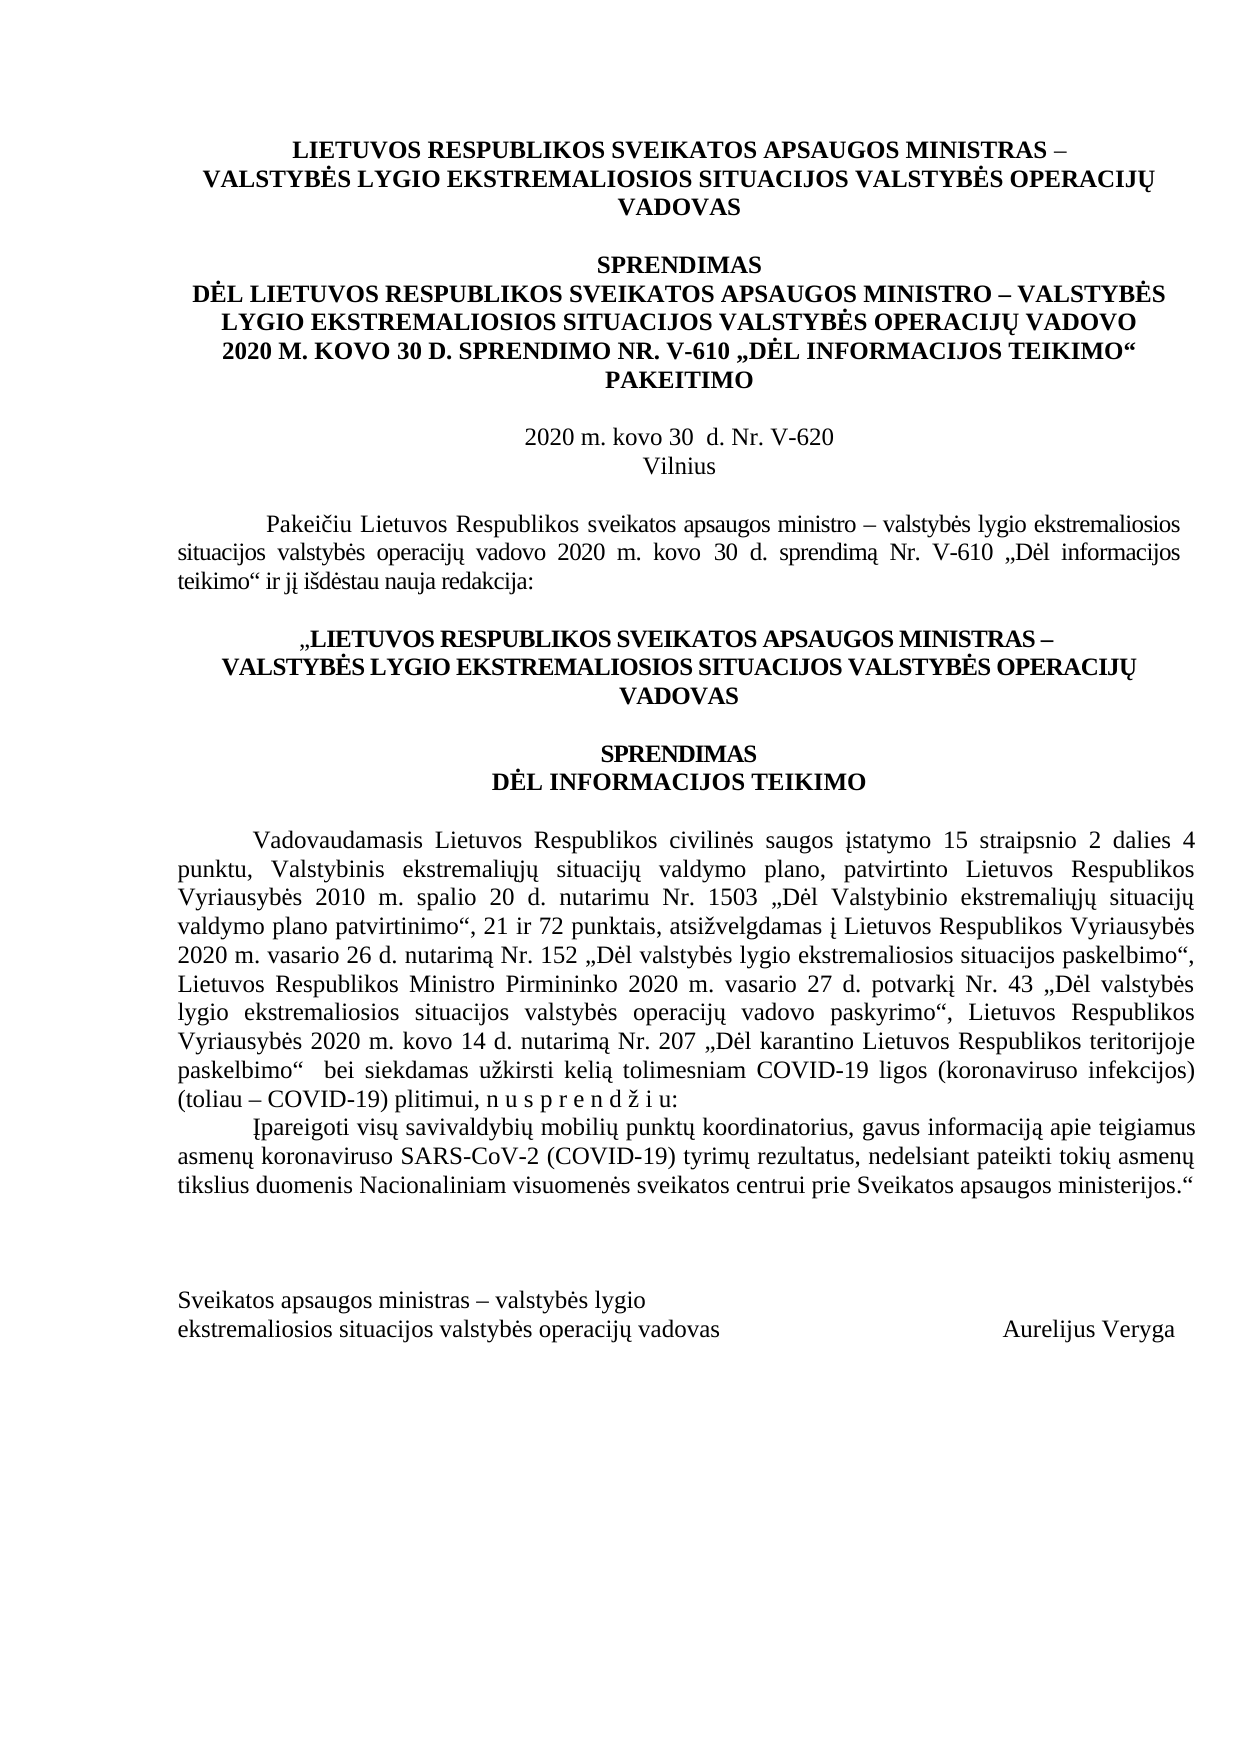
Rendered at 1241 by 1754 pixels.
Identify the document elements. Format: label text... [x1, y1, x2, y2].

text LIETUVOS RESPUBLIKOS SVEIKATOS APSAUGOS MINISTRAS – [177, 135, 1181, 164]
text VALSTYBĖS LYGIO EKSTREMALIOSIOS SITUACIJOS VALSTYBĖS OPERACIJŲ VADOVAS [177, 164, 1181, 221]
text VALSTYBĖS LYGIO EKSTREMALIOSIOS SITUACIJOS VALSTYBĖS OPERACIJŲ VADOVAS [177, 652, 1181, 710]
text DĖL LIETUVOS RESPUBLIKOS SVEIKATOS APSAUGOS MINISTRO – VALSTYBĖS LYGIO EKSTREMALIOSIOS SITUACIJOS VALSTYBĖS OPERACIJŲ VADOVO 2020 M. KOVO 30 D. SPRENDIMO NR. V-610 „DĖL INFORMACIJOS TEIKIMO“ PAKEITIMO [177, 279, 1181, 394]
text Vadovaudamasis Lietuvos Respublikos civilinės saugos įstatymo 15 straipsnio 2 dalies 4 punktu, Valstybinis ekstremaliųjų situacijų valdymo plano, patvirtinto Lietuvos Respublikos Vyriausybės 2010 m. spalio 20 d. nutarimu Nr. 1503 „Dėl Valstybinio ekstremaliųjų situacijų valdymo plano patvirtinimo“, 21 ir 72 punktais, atsižvelgdamas į Lietuvos Respublikos Vyriausybės 2020 m. vasario 26 d. nutarimą Nr. 152 „Dėl valstybės lygio ekstremaliosios situacijos paskelbimo“, Lietuvos Respublikos Ministro Pirmininko 2020 m. vasario 27 d. potvarkį Nr. 43 „Dėl valstybės lygio ekstremaliosios situacijos valstybės operacijų vadovo paskyrimo“, Lietuvos Respublikos Vyriausybės 2020 m. kovo 14 d. nutarimą Nr. 207 „Dėl karantino Lietuvos Respublikos teritorijoje paskelbimo“ bei siekdamas užkirsti kelią tolimesniam COVID-19 ligos (koronaviruso infekcijos) (toliau – COVID-19) plitimui, n u s p r e n d ž i u: [177, 825, 1196, 1112]
text 2020 m. kovo 30 d. Nr. V-620 [177, 422, 1181, 451]
text „LIETUVOS RESPUBLIKOS SVEIKATOS APSAUGOS MINISTRAS – [177, 624, 1181, 652]
text Sveikatos apsaugos ministras – valstybės lygio [177, 1285, 1181, 1314]
text ekstremaliosios situacijos valstybės operacijų vadovas Aurelijus Veryga [177, 1314, 1181, 1342]
text DĖL INFORMACIJOS TEIKIMO [177, 767, 1181, 796]
text Įpareigoti visų savivaldybių mobilių punktų koordinatorius, gavus informaciją apie teigiamus asmenų koronaviruso SARS-CoV-2 (COVID-19) tyrimų rezultatus, nedelsiant pateikti tokių asmenų tikslius duomenis Nacionaliniam visuomenės sveikatos centrui prie Sveikatos apsaugos ministerijos.“ [177, 1112, 1196, 1199]
text Vilnius [177, 451, 1181, 480]
text SPRENDIMAS [177, 739, 1181, 767]
text SPRENDIMAS [177, 250, 1181, 279]
text Pakeičiu Lietuvos Respublikos sveikatos apsaugos ministro – valstybės lygio ekstremaliosios situacijos valstybės operacijų vadovo 2020 m. kovo 30 d. sprendimą Nr. V-610 „Dėl informacijos teikimo“ ir jį išdėstau nauja redakcija: [177, 509, 1181, 595]
